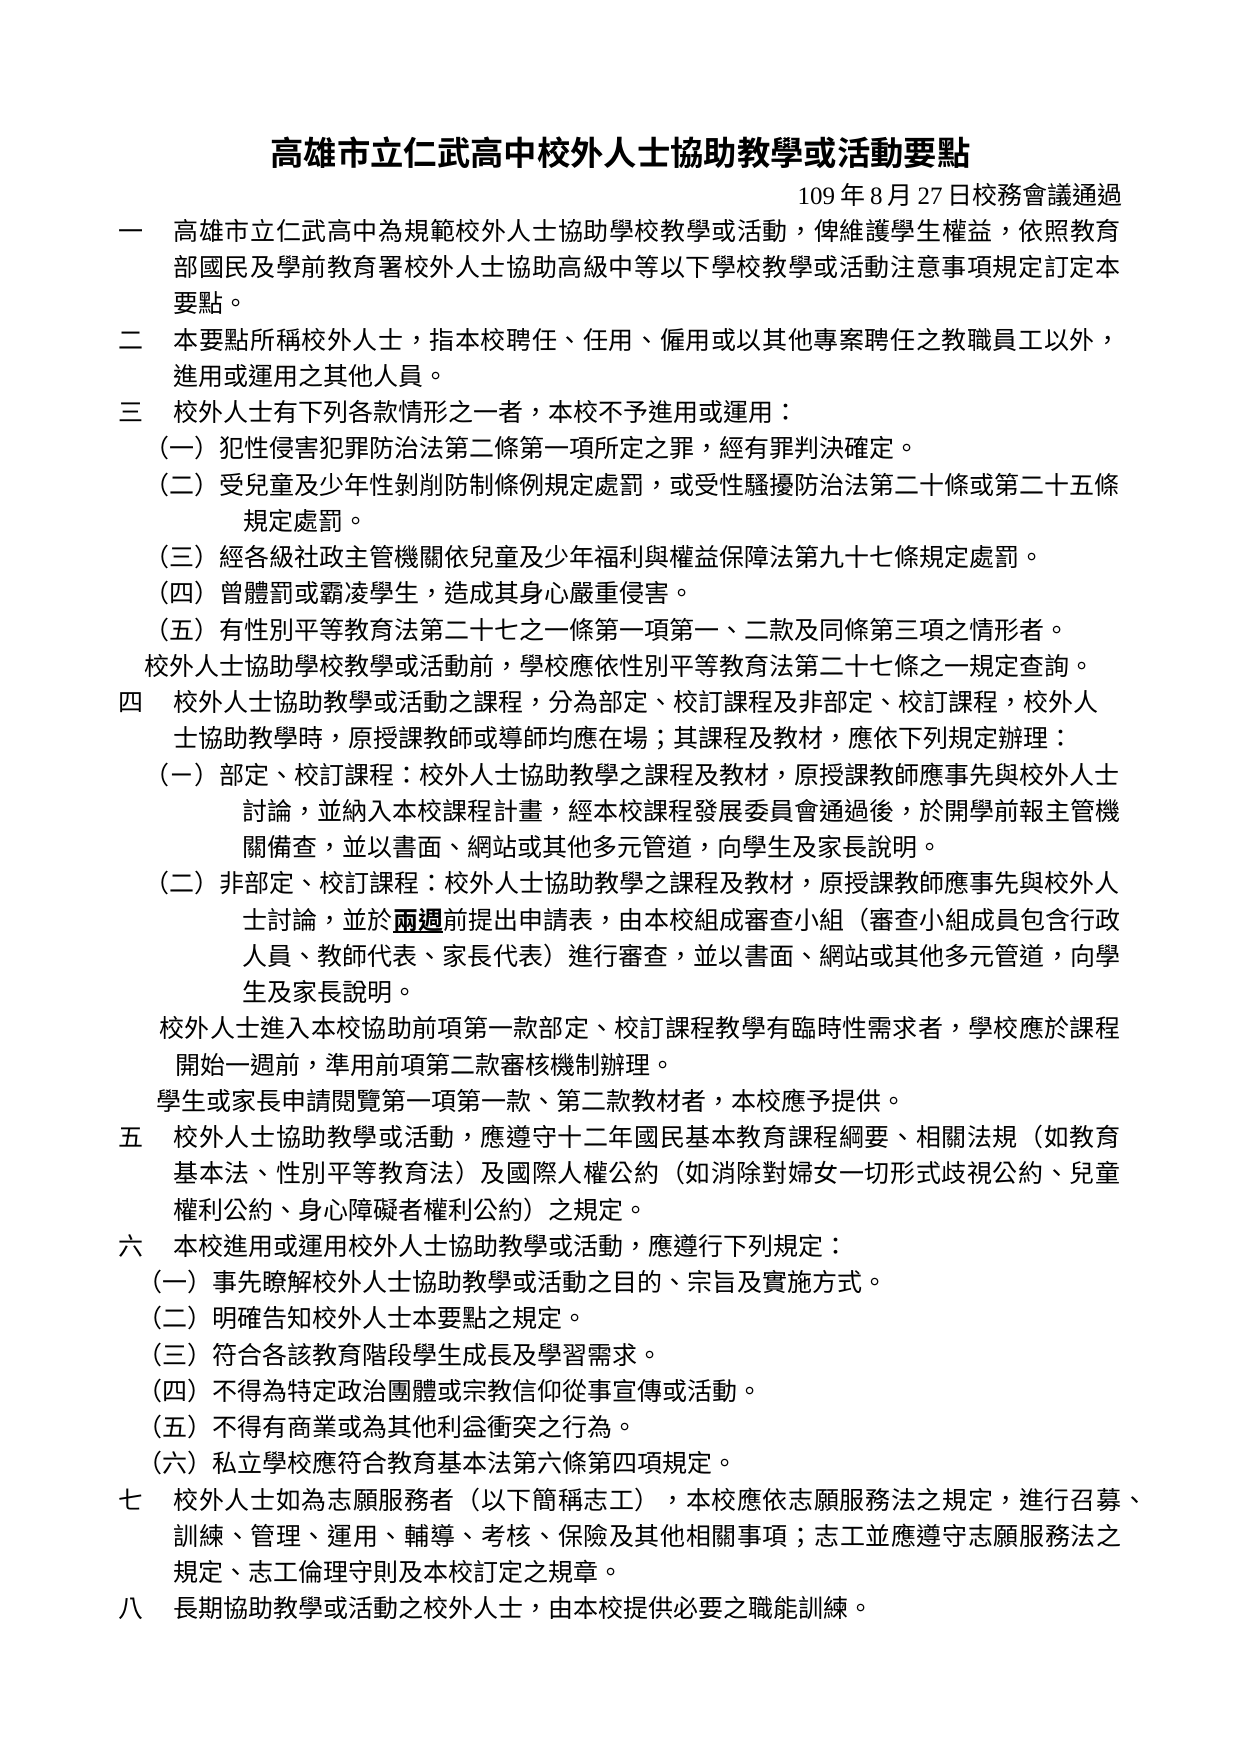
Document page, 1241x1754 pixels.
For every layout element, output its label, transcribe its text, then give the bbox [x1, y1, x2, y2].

text （三）符合各該教育階段學生成長及學習需求。 [118, 1335, 1196, 1371]
text （一）事先瞭解校外人士協助教學或活動之目的、宗旨及實施方式。 [118, 1263, 1196, 1299]
text （二）非部定、校訂課程：校外人士協助教學之課程及教材，原授課教師應事先與校外人士討論，並於兩週前提出申請表，由本校組成審查小組（審查小組成員包含行政人員、教師代表、家長代表）進行審查，並以書面、網站或其他多元管道，向學生及家長說明。 [118, 864, 1122, 1009]
text （六）私立學校應符合教育基本法第六條第四項規定。 [118, 1444, 1196, 1480]
list 本校進用或運用校外人士協助教學或活動，應遵行下列規定： [118, 1226, 1196, 1263]
text 109年8月27日校務會議通過 [118, 175, 1122, 211]
text （一）犯性侵害犯罪防治法第二條第一項所定之罪，經有罪判決確定。 [118, 429, 1196, 465]
text （二）明確告知校外人士本要點之規定。 [118, 1299, 1196, 1335]
list 校外人士協助教學或活動，應遵守十二年國民基本教育課程綱要、相關法規（如教育基本法、性別平等教育法）及國際人權公約（如消除對婦女一切形式歧視公約、兒童權利公約、身心障礙者權利公約）之規定。 [118, 1118, 1122, 1226]
text （ㄧ）部定、校訂課程：校外人士協助教學之課程及教材，原授課教師應事先與校外人士討論，並納入本校課程計畫，經本校課程發展委員會通過後，於開學前報主管機關備查，並以書面、網站或其他多元管道，向學生及家長說明。 [118, 755, 1122, 864]
list 校外人士有下列各款情形之一者，本校不予進用或運用： [118, 393, 1196, 429]
text （三）經各級社政主管機關依兒童及少年福利與權益保障法第九十七條規定處罰。 [118, 538, 1196, 574]
text （四）曾體罰或霸凌學生，造成其身心嚴重侵害。 [118, 574, 1196, 610]
list 校外人士協助教學或活動之課程，分為部定、校訂課程及非部定、校訂課程，校外人士協助教學時，原授課教師或導師均應在場；其課程及教材，應依下列規定辦理： [118, 683, 1122, 755]
text 校外人士協助學校教學或活動前，學校應依性別平等教育法第二十七條之一規定查詢。 [118, 646, 1196, 683]
list 校外人士如為志願服務者（以下簡稱志工），本校應依志願服務法之規定，進行召募、訓練、管理、運用、輔導、考核、保險及其他相關事項；志工並應遵守志願服務法之規定、志工倫理守則及本校訂定之規章。 [118, 1480, 1122, 1589]
text （四）不得為特定政治團體或宗教信仰從事宣傳或活動。 [118, 1371, 1196, 1408]
list 本要點所稱校外人士，指本校聘任、任用、僱用或以其他專案聘任之教職員工以外，進用或運用之其他人員。 [118, 320, 1122, 393]
text 校外人士進入本校協助前項第一款部定、校訂課程教學有臨時性需求者，學校應於課程開始一週前，準用前項第二款審核機制辦理。 [138, 1009, 1122, 1081]
text （五）有性別平等教育法第二十七之一條第一項第一、二款及同條第三項之情形者。 [118, 610, 1196, 646]
list 長期協助教學或活動之校外人士，由本校提供必要之職能訓練。 [118, 1589, 1196, 1625]
text 學生或家長申請閱覽第一項第一款、第二款教材者，本校應予提供。 [136, 1081, 1196, 1118]
text 高雄市立仁武高中校外人士協助教學或活動要點 [118, 127, 1122, 175]
text （二）受兒童及少年性剝削防制條例規定處罰，或受性騷擾防治法第二十條或第二十五條規定處罰。 [118, 465, 1122, 538]
list 高雄市立仁武高中為規範校外人士協助學校教學或活動，俾維護學生權益，依照教育部國民及學前教育署校外人士協助高級中等以下學校教學或活動注意事項規定訂定本要點。 [118, 211, 1122, 320]
text （五）不得有商業或為其他利益衝突之行為。 [118, 1408, 1196, 1444]
